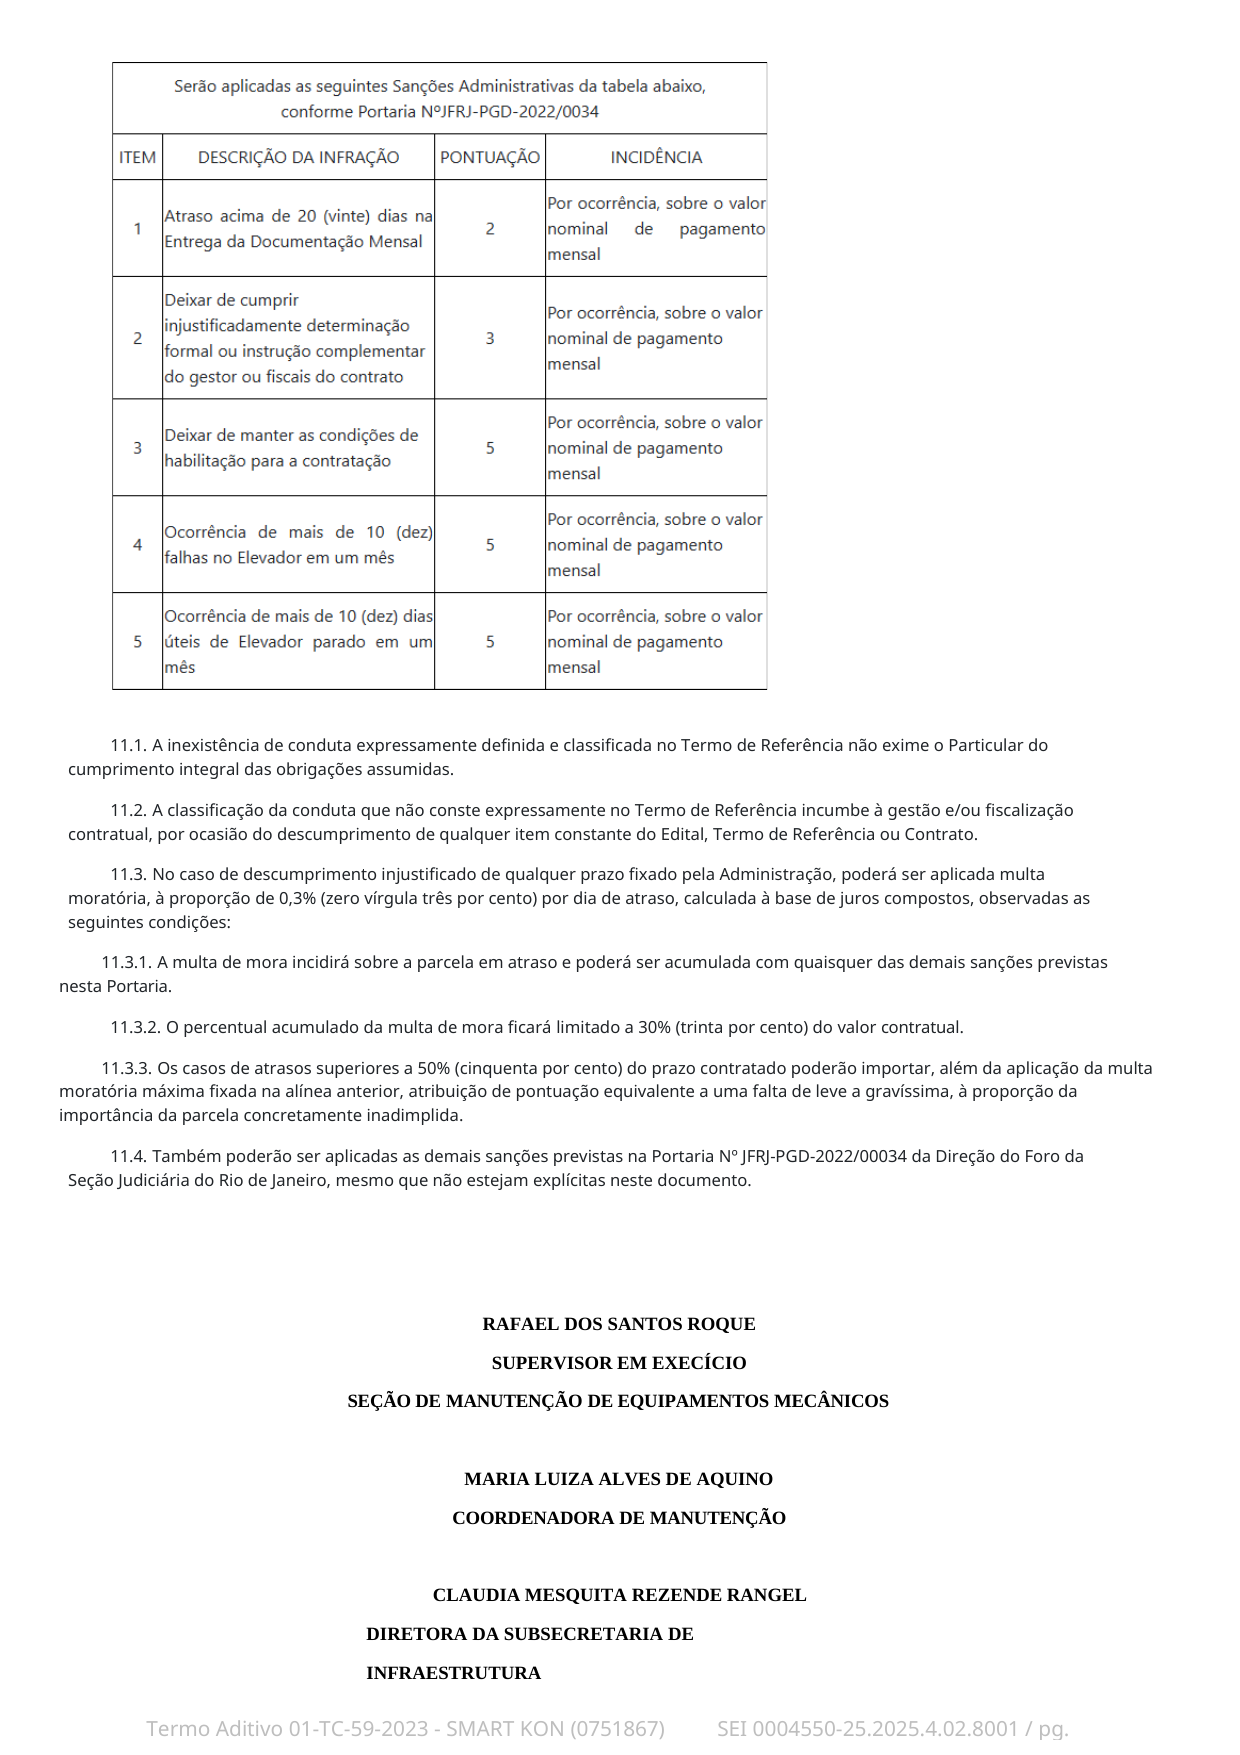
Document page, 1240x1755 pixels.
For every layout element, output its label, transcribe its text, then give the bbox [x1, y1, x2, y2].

text SEÇÃO DE MANUTENÇÃO DE EQUIPAMENTOS MECÂNICOS [59, 1390, 1177, 1412]
list A multa de mora incidirá sobre a parcela em atraso e poderá ser acumulada com quaisquer das demais sanções previstas nesta Portaria. [59, 951, 1131, 997]
text CLAUDIA MESQUITA REZENDE RANGEL DIRETORA DA SUBSECRETARIA DE INFRAESTRUTURA [366, 1584, 871, 1683]
list O percentual acumulado da multa de mora ficará limitado a 30% (trinta por cento) do valor contratual. [110, 1015, 1181, 1038]
list A classificação da conduta que não conste expressamente no Termo de Referência incumbe à gestão e/ou fiscalização contratual, por ocasião do descumprimento de qualquer item constante do Edital, Termo de Referência ou Contrato. [68, 798, 1162, 845]
list A inexistência de conduta expressamente definida e classificada no Termo de Referência não exime o Particular do cumprimento integral das obrigações assumidas. [68, 734, 1122, 780]
list No caso de descumprimento injustificado de qualquer prazo fixado pela Administração, poderá ser aplicada multa moratória, à proporção de 0,3% (zero vírgula três por cento) por dia de atraso, calculada à base de juros compostos, observadas as seguintes condições: [68, 863, 1125, 933]
text RAFAEL DOS SANTOS ROQUE SUPERVISOR EM EXECÍCIO [426, 1313, 812, 1373]
text MARIA LUIZA ALVES DE AQUINO COORDENADORA DE MANUTENÇÃO [450, 1468, 787, 1528]
list Os casos de atrasos superiores a 50% (cinquenta por cento) do prazo contratado poderão importar, além da aplicação da multa moratória máxima fixada na alínea anterior, atribuição de pontuação equivalente a uma falta de leve a gravíssima, à proporção da importância da parcela concretamente inadimplida. [59, 1056, 1158, 1126]
list Também poderão ser aplicadas as demais sanções previstas na Portaria Nº JFRJ-PGD-2022/00034 da Direção do Foro da Seção Judiciária do Rio de Janeiro, mesmo que não estejam explícitas neste documento. [68, 1144, 1130, 1191]
